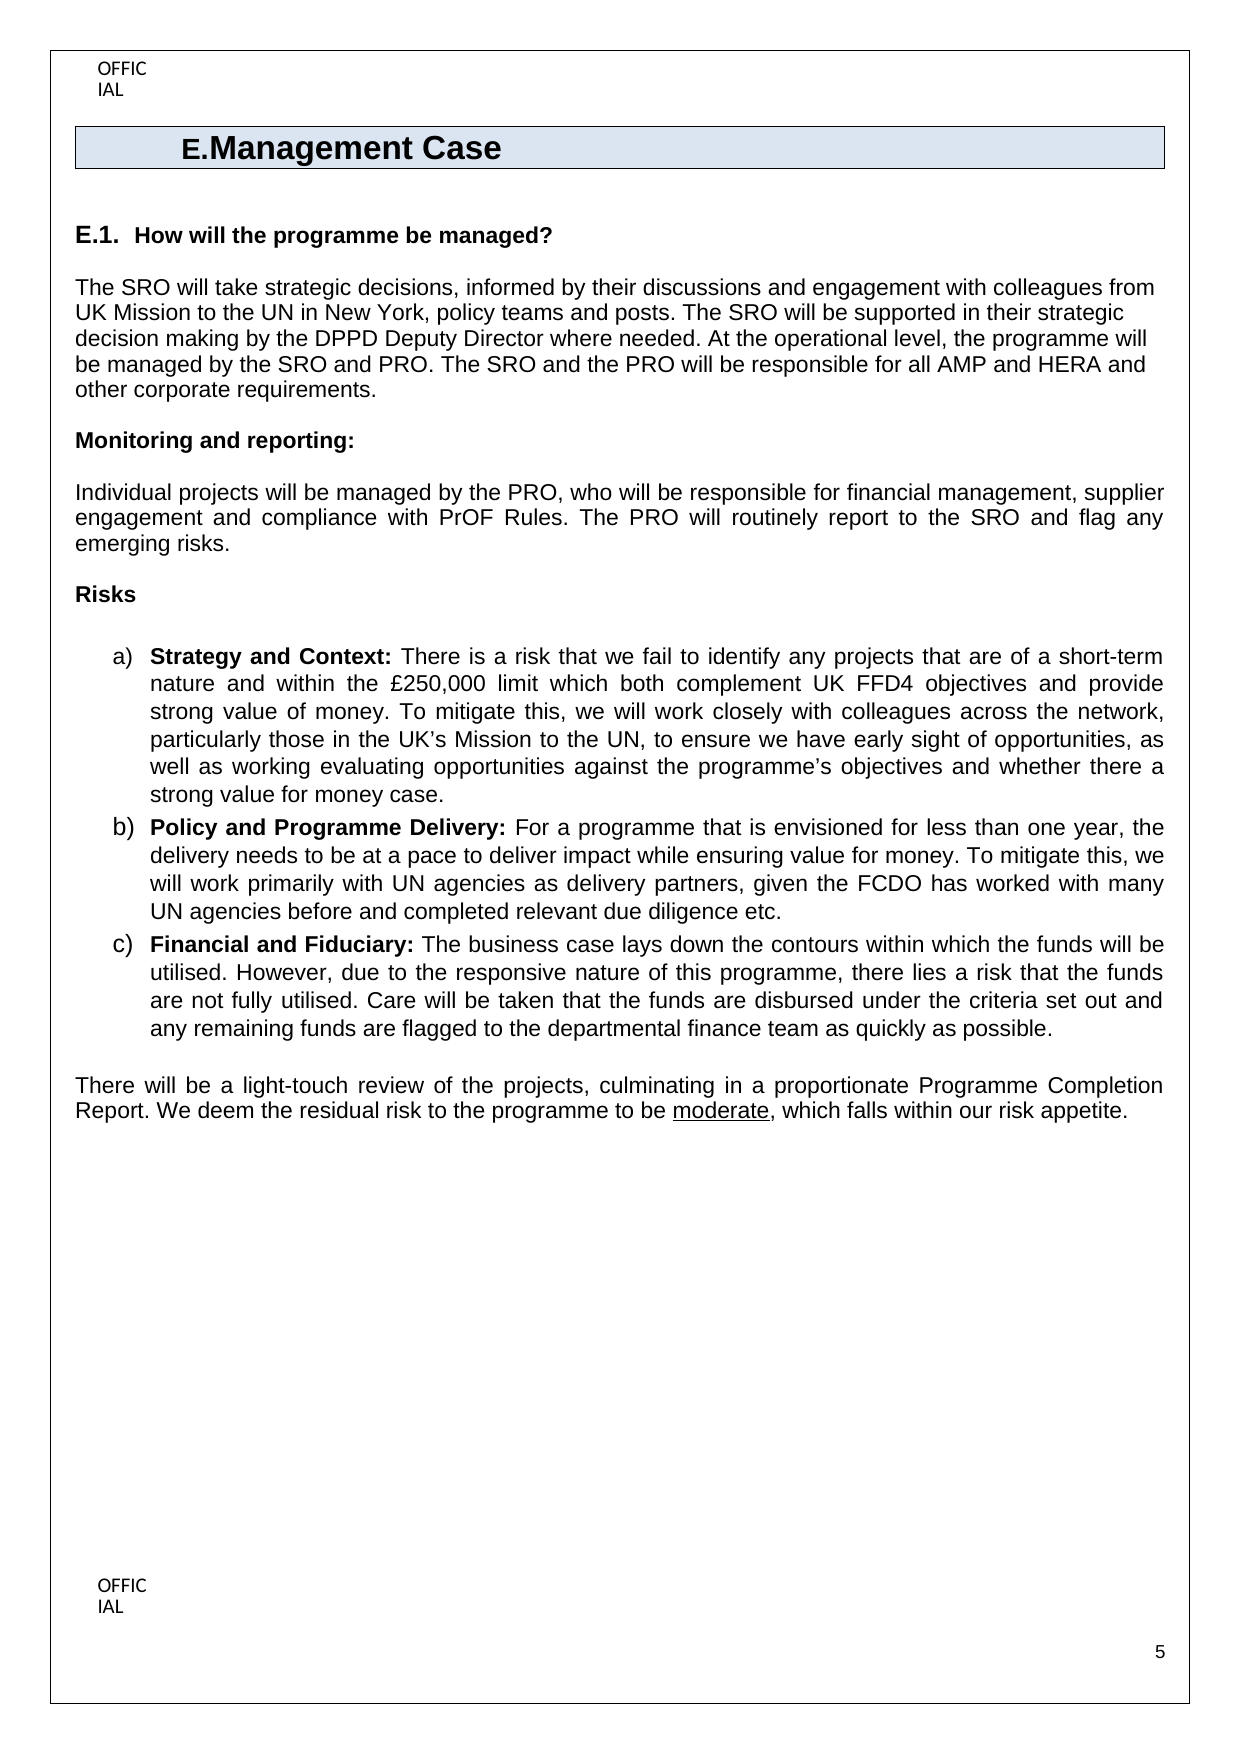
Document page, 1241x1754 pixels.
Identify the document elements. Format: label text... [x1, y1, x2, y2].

subtitle Management Case [76, 127, 1164, 168]
list Strategy and Context: There is a risk that we fail to identify any projects that are of a short-term nature and within the £250,000 limit which both complement UK FFD4 objectives and provide strong value of money. To mitigate this, we will work closely with colleagues across the network, particularly those in the UK’s Mission to the UN, to ensure we have early sight of opportunities, as well as working evaluating opportunities against the programme’s objectives and whether there a strong value for money case. [112, 643, 1165, 807]
text There will be a light-touch review of the projects, culminating in a proportionate Programme Completion Report. We deem the residual risk to the programme to be moderate, which falls within our risk appetite. [75, 1073, 1165, 1124]
text The SRO will take strategic decisions, informed by their discussions and engagement with colleagues from UK Mission to the UN in New York, policy teams and posts. The SRO will be supported in their strategic decision making by the DPPD Deputy Director where needed. At the operational level, the programme will be managed by the SRO and PRO. The SRO and the PRO will be responsible for all AMP and HERA and other corporate requirements. [75, 274, 1165, 402]
text Risks [75, 582, 1165, 607]
text Individual projects will be managed by the PRO, who will be responsible for financial management, supplier engagement and compliance with PrOF Rules. The PRO will routinely report to the SRO and flag any emerging risks. [75, 479, 1165, 556]
list Policy and Programme Delivery: For a programme that is envisioned for less than one year, the delivery needs to be at a pace to deliver impact while ensuring value for money. To mitigate this, we will work primarily with UN agencies as delivery partners, given the FCDO has worked with many UN agencies before and completed relevant due diligence etc. [112, 813, 1165, 924]
list Financial and Fiduciary: The business case lays down the contours within which the funds will be utilised. However, due to the responsive nature of this programme, there lies a risk that the funds are not fully utilised. Care will be taken that the funds are disbursed under the criteria set out and any remaining funds are flagged to the departmental finance team as quickly as possible. [112, 930, 1165, 1041]
list How will the programme be managed? [75, 221, 1165, 249]
text Monitoring and reporting: [75, 428, 1165, 454]
